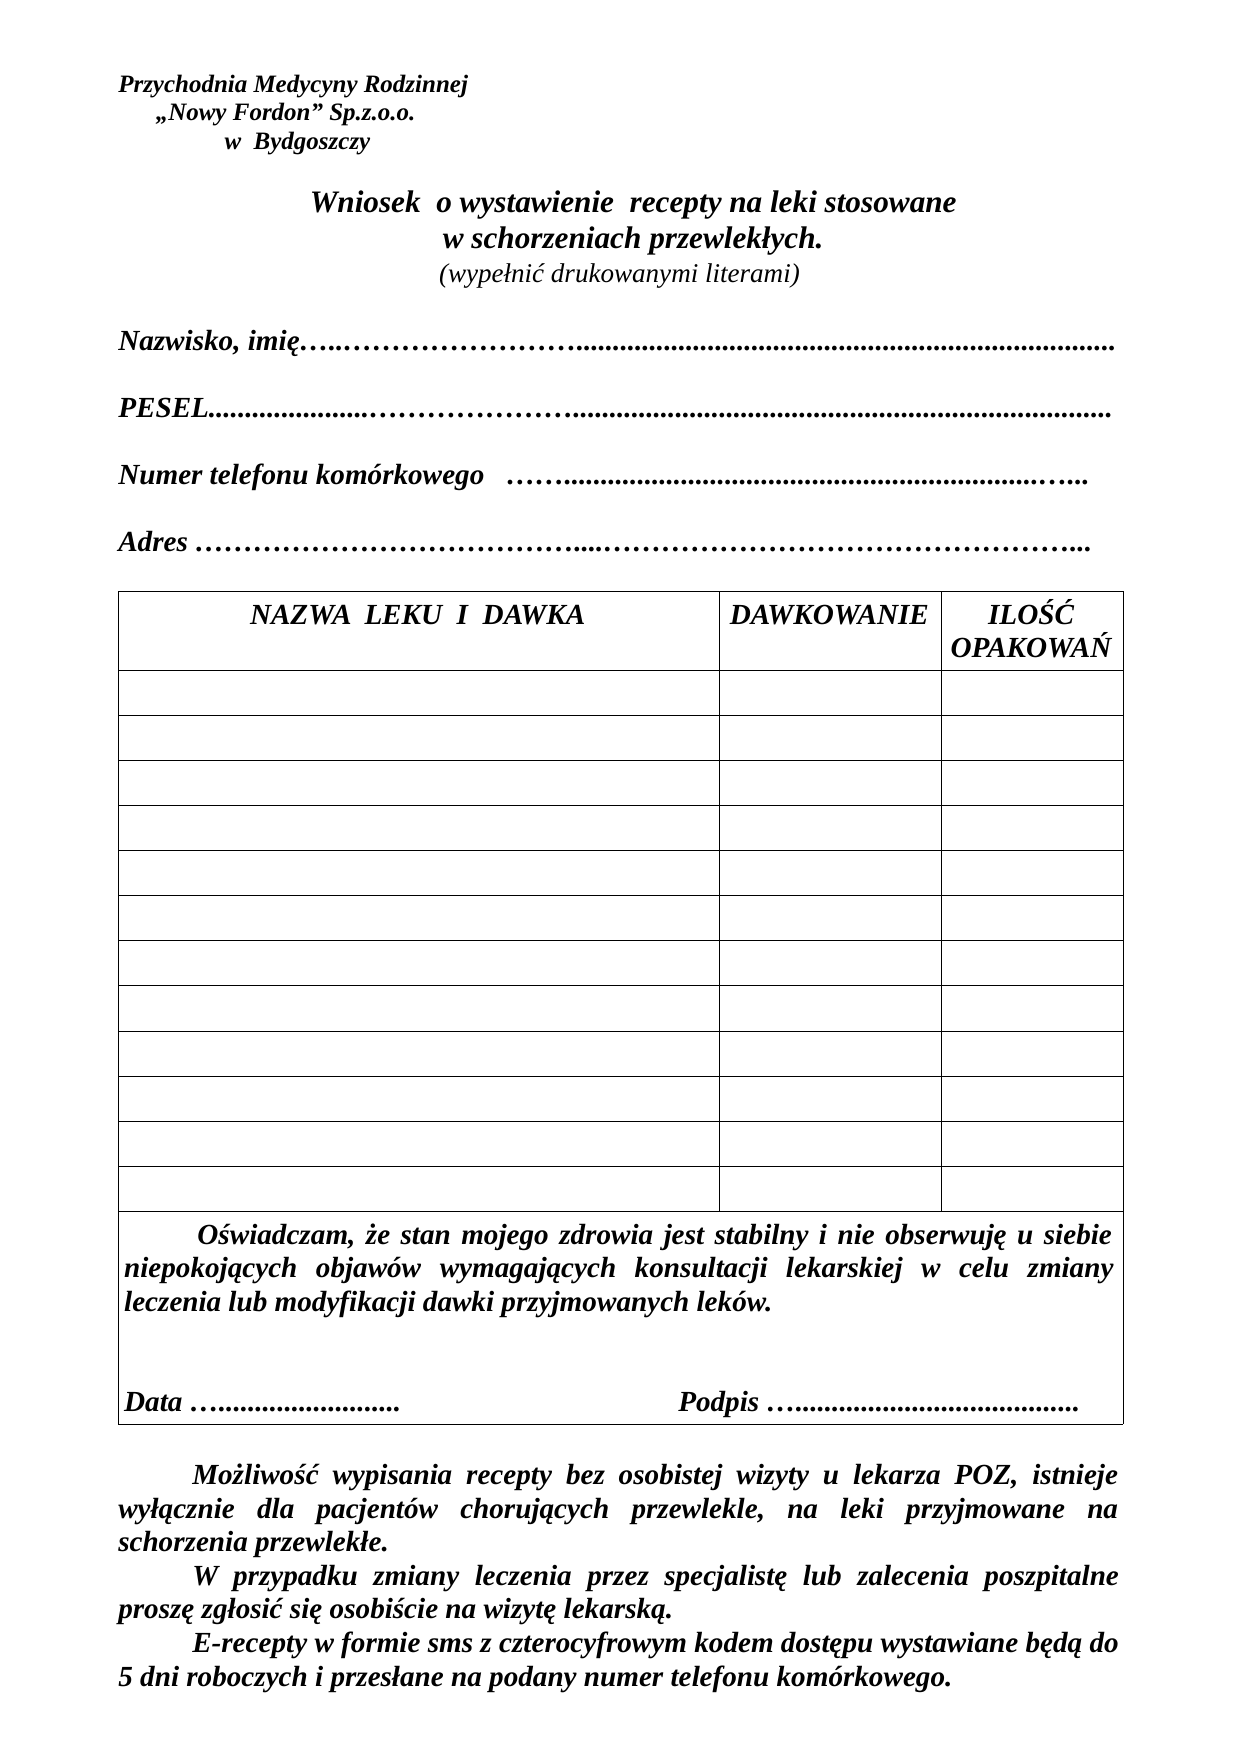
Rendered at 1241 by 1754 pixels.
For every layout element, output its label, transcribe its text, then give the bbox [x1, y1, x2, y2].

table_cell [942, 1122, 1123, 1166]
table_cell [119, 986, 719, 1031]
table_header NAZWA LEKU I DAWKA [119, 592, 719, 670]
text w Bydgoszczy [118, 126, 1240, 155]
text W przypadku zmiany leczenia przez specjalistę lub zalecenia poszpitalne proszę zgłosić się osobiście na wizytę lekarską. [118, 1558, 1122, 1625]
table_cell [119, 941, 719, 985]
table_cell [720, 941, 941, 985]
table_cell [720, 716, 941, 760]
table_cell [119, 761, 719, 805]
text w schorzeniach przewlekłych. [193, 220, 1240, 256]
table_cell [720, 851, 941, 895]
table_cell [119, 806, 719, 850]
table_cell [720, 806, 941, 850]
text E-recepty w formie sms z czterocyfrowym kodem dostępu wystawiane będą do 5 dni roboczych i przesłane na podany numer telefonu komórkowego. [118, 1625, 1122, 1692]
text Przychodnia Medycyny Rodzinnej [118, 69, 1240, 97]
table_cell [942, 1077, 1123, 1121]
table_cell [119, 1077, 719, 1121]
table_cell Oświadczam, że stan mojego zdrowia jest stabilny i nie obserwuję u siebie niepokojących objawów wymagających konsultacji lekarskiej w celu zmiany leczenia lub modyfikacji dawki przyjmowanych leków. Data …......................... Podpis …....................................... [119, 1212, 1123, 1424]
table_cell [942, 896, 1123, 940]
table_cell [119, 1167, 719, 1211]
text Wniosek o wystawienie recepty na leki stosowane [193, 184, 1240, 220]
table_cell [119, 1032, 719, 1076]
table_cell [720, 986, 941, 1031]
table_cell [720, 671, 941, 715]
text PESEL......................………………….......................................................................... [118, 390, 1122, 423]
table_cell [119, 1122, 719, 1166]
text „Nowy Fordon” Sp.z.o.o. [118, 97, 1240, 126]
table_cell [942, 941, 1123, 985]
text Numer telefonu komórkowego …….................................................................…... [118, 457, 1122, 490]
table_cell [942, 761, 1123, 805]
table_cell [942, 716, 1123, 760]
table_cell [720, 896, 941, 940]
table_cell [119, 716, 719, 760]
table_cell [942, 671, 1123, 715]
table_cell [942, 1167, 1123, 1211]
table_cell [119, 896, 719, 940]
text (wypełnić drukowanymi literami) [118, 256, 1122, 289]
table_cell [720, 1122, 941, 1166]
table_cell [942, 986, 1123, 1031]
table_header DAWKOWANIE [720, 592, 941, 670]
text Adres …………………………………....…………………………………………... [118, 524, 1122, 557]
table_cell [720, 1032, 941, 1076]
text Możliwość wypisania recepty bez osobistej wizyty u lekarza POZ, istnieje wyłącznie dla pacjentów chorujących przewlekle, na leki przyjmowane na schorzenia przewlekłe. [118, 1457, 1122, 1558]
table_cell [720, 1167, 941, 1211]
table_cell [942, 1032, 1123, 1076]
table_cell [942, 806, 1123, 850]
table_cell [720, 1077, 941, 1121]
table_header ILOŚĆ OPAKOWAŃ [942, 592, 1123, 670]
text Nazwisko, imię…..…………………….......................................................................... [118, 323, 1122, 356]
table_cell [720, 761, 941, 805]
table_cell [942, 851, 1123, 895]
table_cell [119, 851, 719, 895]
table_cell [119, 671, 719, 715]
